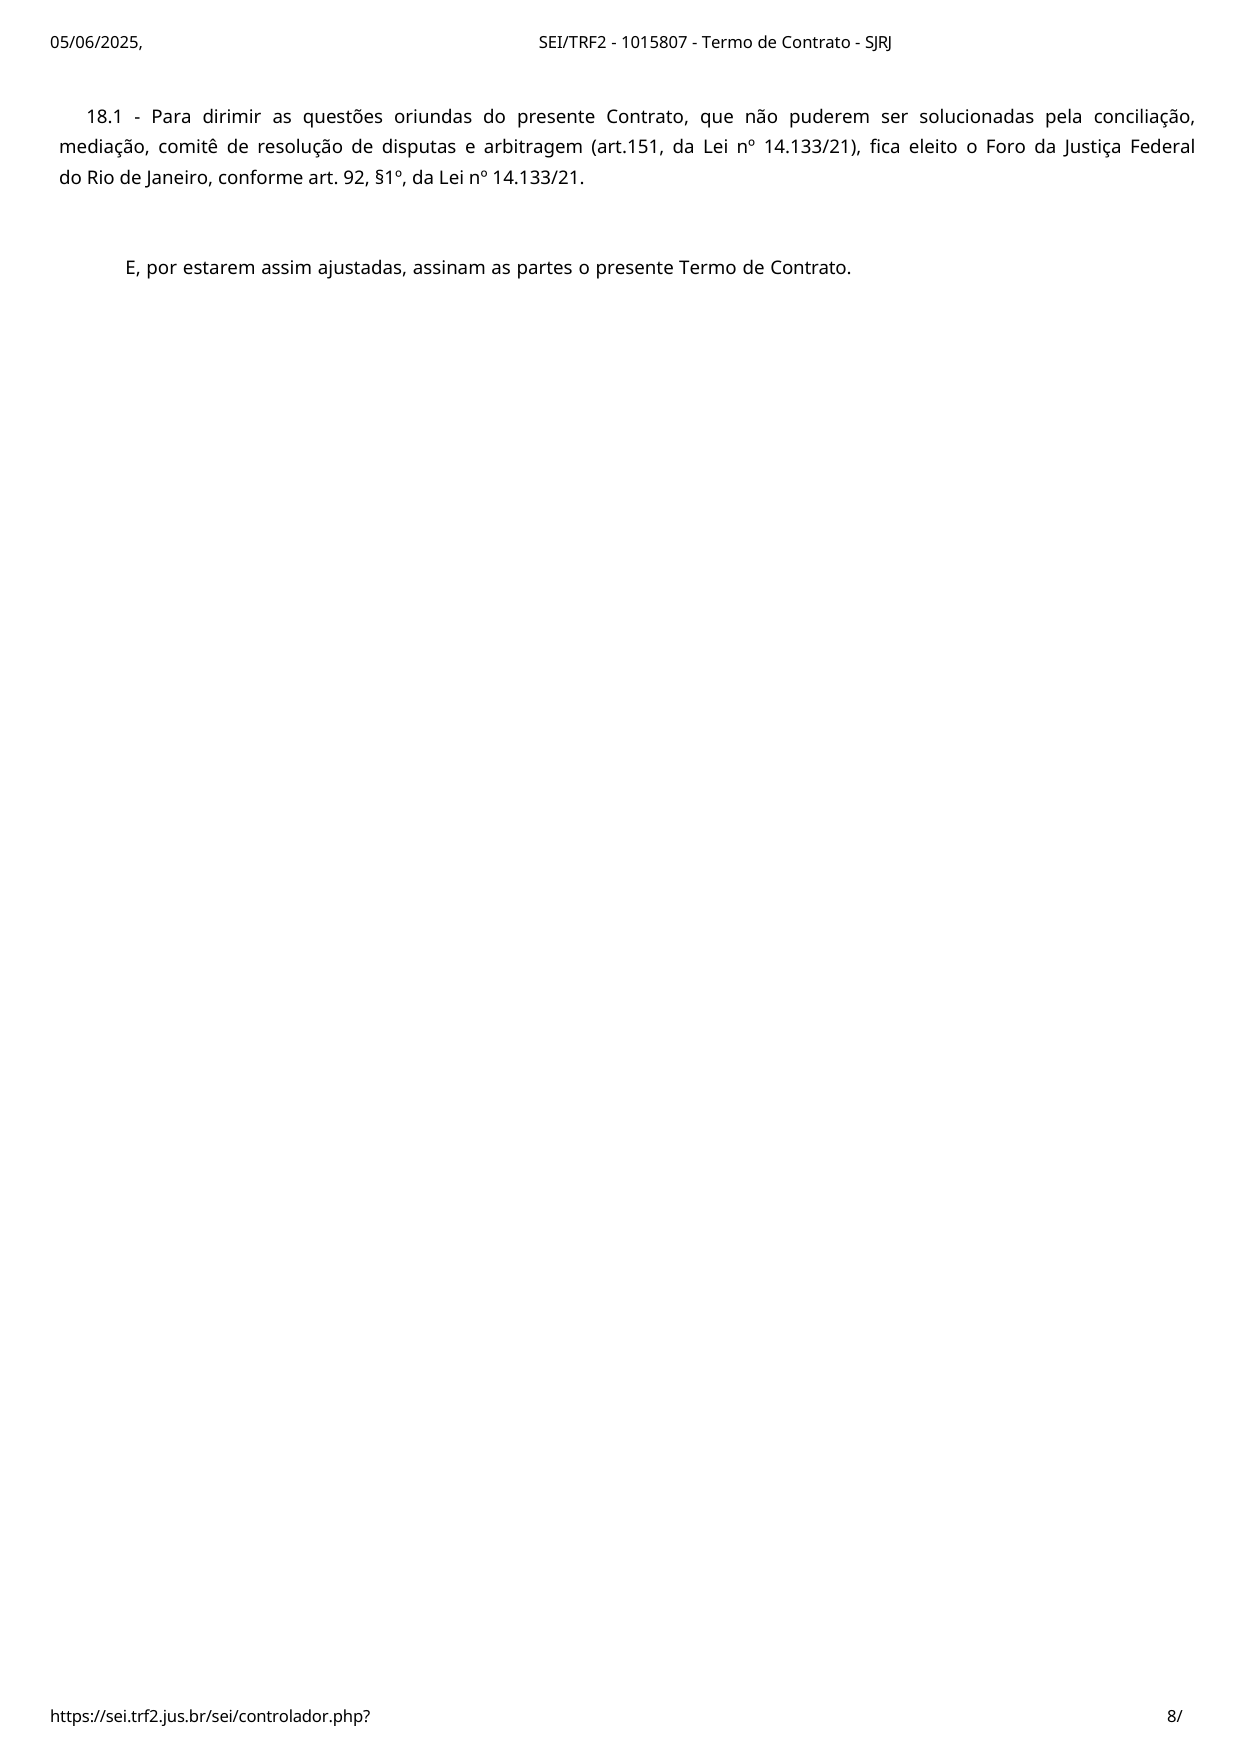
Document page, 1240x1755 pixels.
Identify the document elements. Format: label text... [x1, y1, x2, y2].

list - Para dirimir as questões oriundas do presente Contrato, que não puderem ser solucionadas pela conciliação, mediação, comitê de resolução de disputas e arbitragem (art.151, da Lei nº 14.133/21), fica eleito o Foro da Justiça Federal do Rio de Janeiro, conforme art. 92, §1º, da Lei nº 14.133/21. [59, 103, 1195, 190]
text E, por estarem assim ajustadas, assinam as partes o presente Termo de Contrato. [125, 254, 1195, 280]
